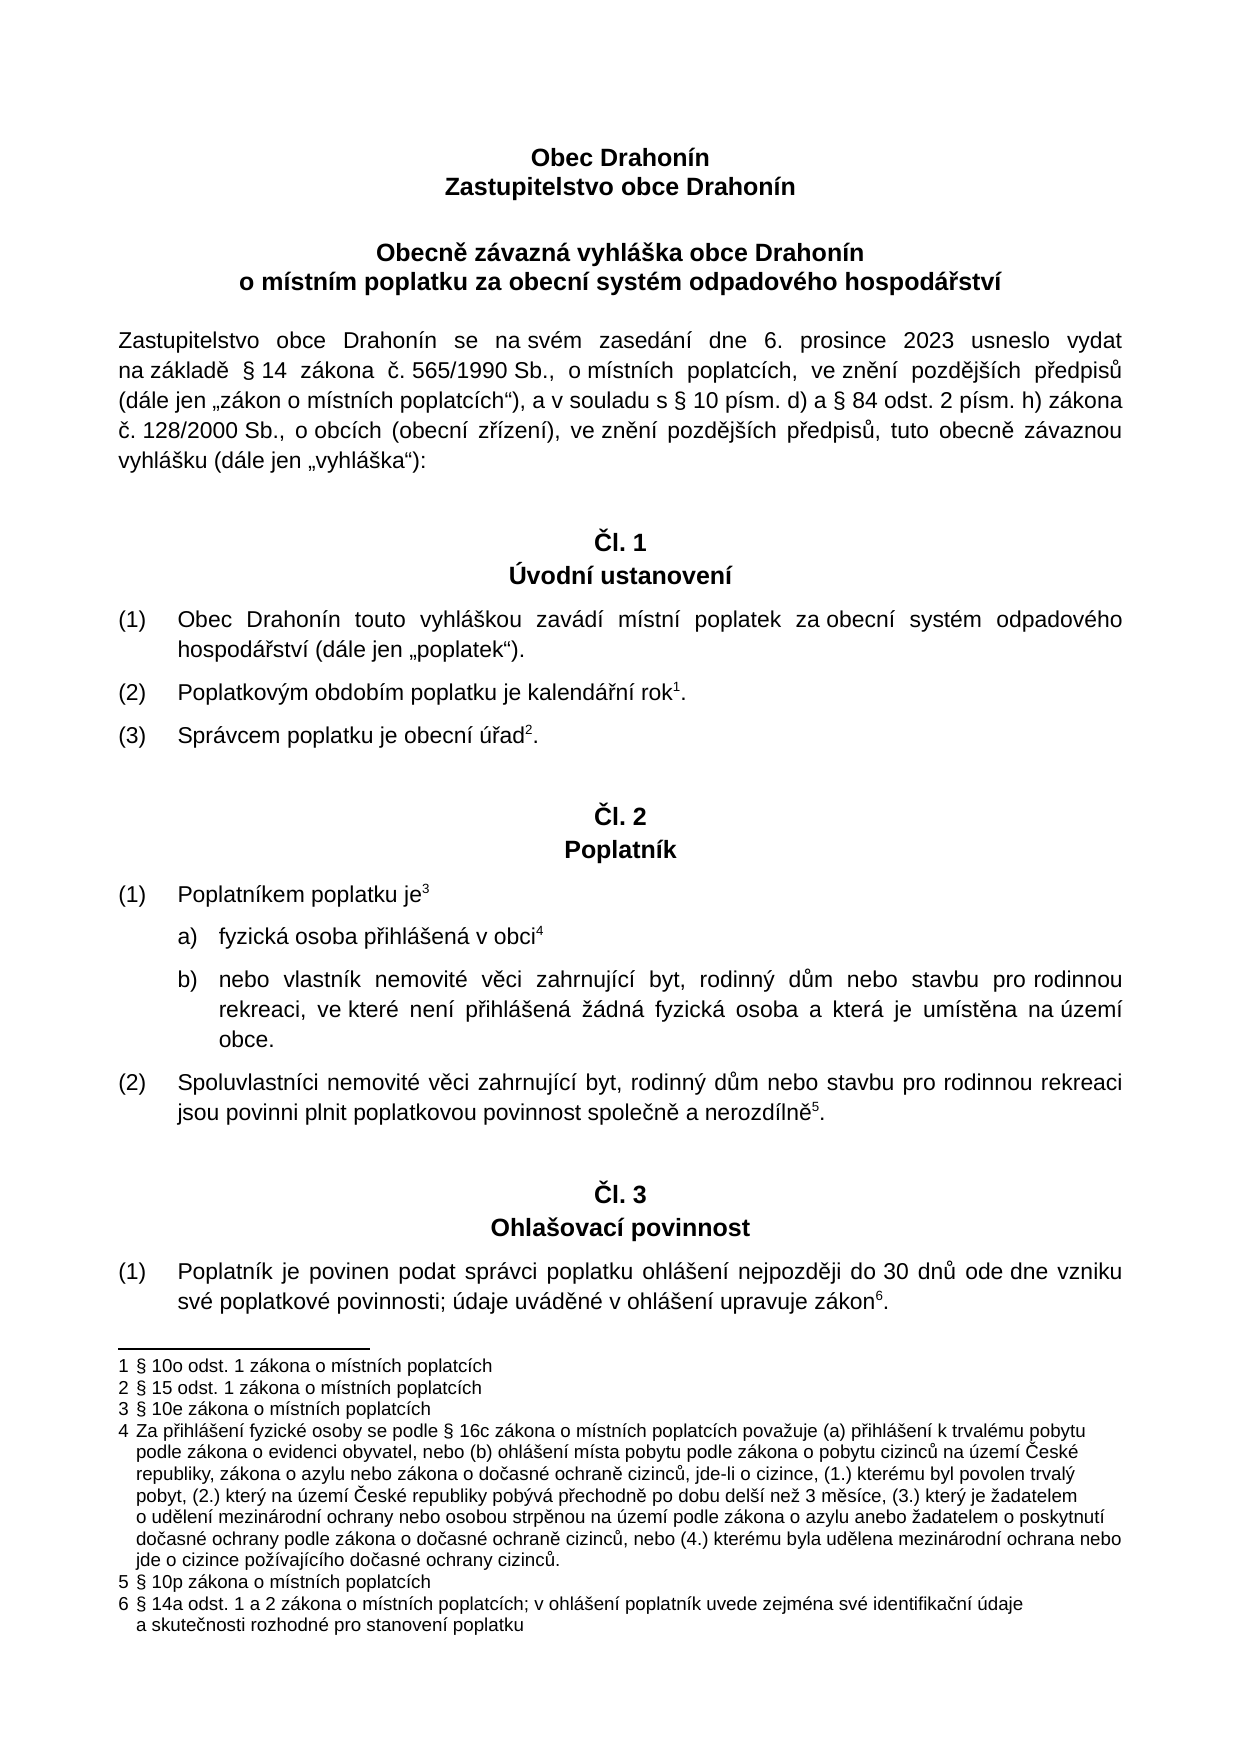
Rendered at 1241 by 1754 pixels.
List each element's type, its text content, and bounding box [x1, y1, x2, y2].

list § 15 odst. 1 zákona o místních poplatcích [118, 1377, 1122, 1398]
list Poplatkovým obdobím poplatku je kalendářní rok. [118, 679, 1122, 706]
list § 10e zákona o místních poplatcích [118, 1398, 1122, 1420]
list nebo vlastník nemovité věci zahrnující byt, rodinný dům nebo stavbu pro rodinnou rekreaci, ve které není přihlášená žádná fyzická osoba a která je umístěna na území obce. [177, 966, 1122, 1053]
list § 10p zákona o místních poplatcích [118, 1571, 1122, 1592]
list Poplatníkem poplatku je [118, 881, 1122, 907]
subtitle Čl. 3 Ohlašovací povinnost [118, 1179, 1122, 1241]
list Správcem poplatku je obecní úřad. [118, 722, 1122, 748]
list Spoluvlastníci nemovité věci zahrnující byt, rodinný dům nebo stavbu pro rodinnou rekreaci jsou povinni plnit poplatkovou povinnost společně a nerozdílně. [118, 1069, 1122, 1126]
list fyzická osoba přihlášená v obci [177, 923, 1122, 950]
subtitle Čl. 1 Úvodní ustanovení [118, 528, 1122, 589]
list Obec Drahonín touto vyhláškou zavádí místní poplatek za obecní systém odpadového hospodářství (dále jen „poplatek“). [118, 606, 1122, 663]
subtitle Obecně závazná vyhláška obce Drahonín o místním poplatku za obecní systém odpadového hospodářství [118, 238, 1122, 295]
text Zastupitelstvo obce Drahonín se na svém zasedání dne 6. prosince 2023 usneslo vydat na základě § 14 zákona č. 565/1990 Sb., o místních poplatcích, ve znění pozdějších předpisů (dále jen „zákon o místních poplatcích“), a v souladu s § 10 písm. d) a § 84 odst. 2 písm. h) zákona č. 128/2000 Sb., o obcích (obecní zřízení), ve znění pozdějších předpisů, tuto obecně závaznou vyhlášku (dále jen „vyhláška“): [118, 327, 1122, 474]
list Poplatník je povinen podat správci poplatku ohlášení nejpozději do 30 dnů ode dne vzniku své poplatkové povinnosti; údaje uváděné v ohlášení upravuje zákon. [118, 1258, 1122, 1315]
list § 10o odst. 1 zákona o místních poplatcích [118, 1355, 1122, 1377]
list § 14a odst. 1 a 2 zákona o místních poplatcích; v ohlášení poplatník uvede zejména své identifikační údaje a skutečnosti rozhodné pro stanovení poplatku [118, 1592, 1122, 1635]
list Za přihlášení fyzické osoby se podle § 16c zákona o místních poplatcích považuje (a) přihlášení k trvalému pobytu podle zákona o evidenci obyvatel, nebo (b) ohlášení místa pobytu podle zákona o pobytu cizinců na území České republiky, zákona o azylu nebo zákona o dočasné ochraně cizinců, jde-li o cizince, (1.) kterému byl povolen trvalý pobyt, (2.) který na území České republiky pobývá přechodně po dobu delší než 3 měsíce, (3.) který je žadatelem o udělení mezinárodní ochrany nebo osobou strpěnou na území podle zákona o azylu anebo žadatelem o poskytnutí dočasné ochrany podle zákona o dočasné ochraně cizinců, nebo (4.) kterému byla udělena mezinárodní ochrana nebo jde o cizince požívajícího dočasné ochrany cizinců. [118, 1420, 1122, 1571]
title Obec Drahonín Zastupitelstvo obce Drahonín [118, 143, 1122, 201]
subtitle Čl. 2 Poplatník [118, 802, 1122, 864]
